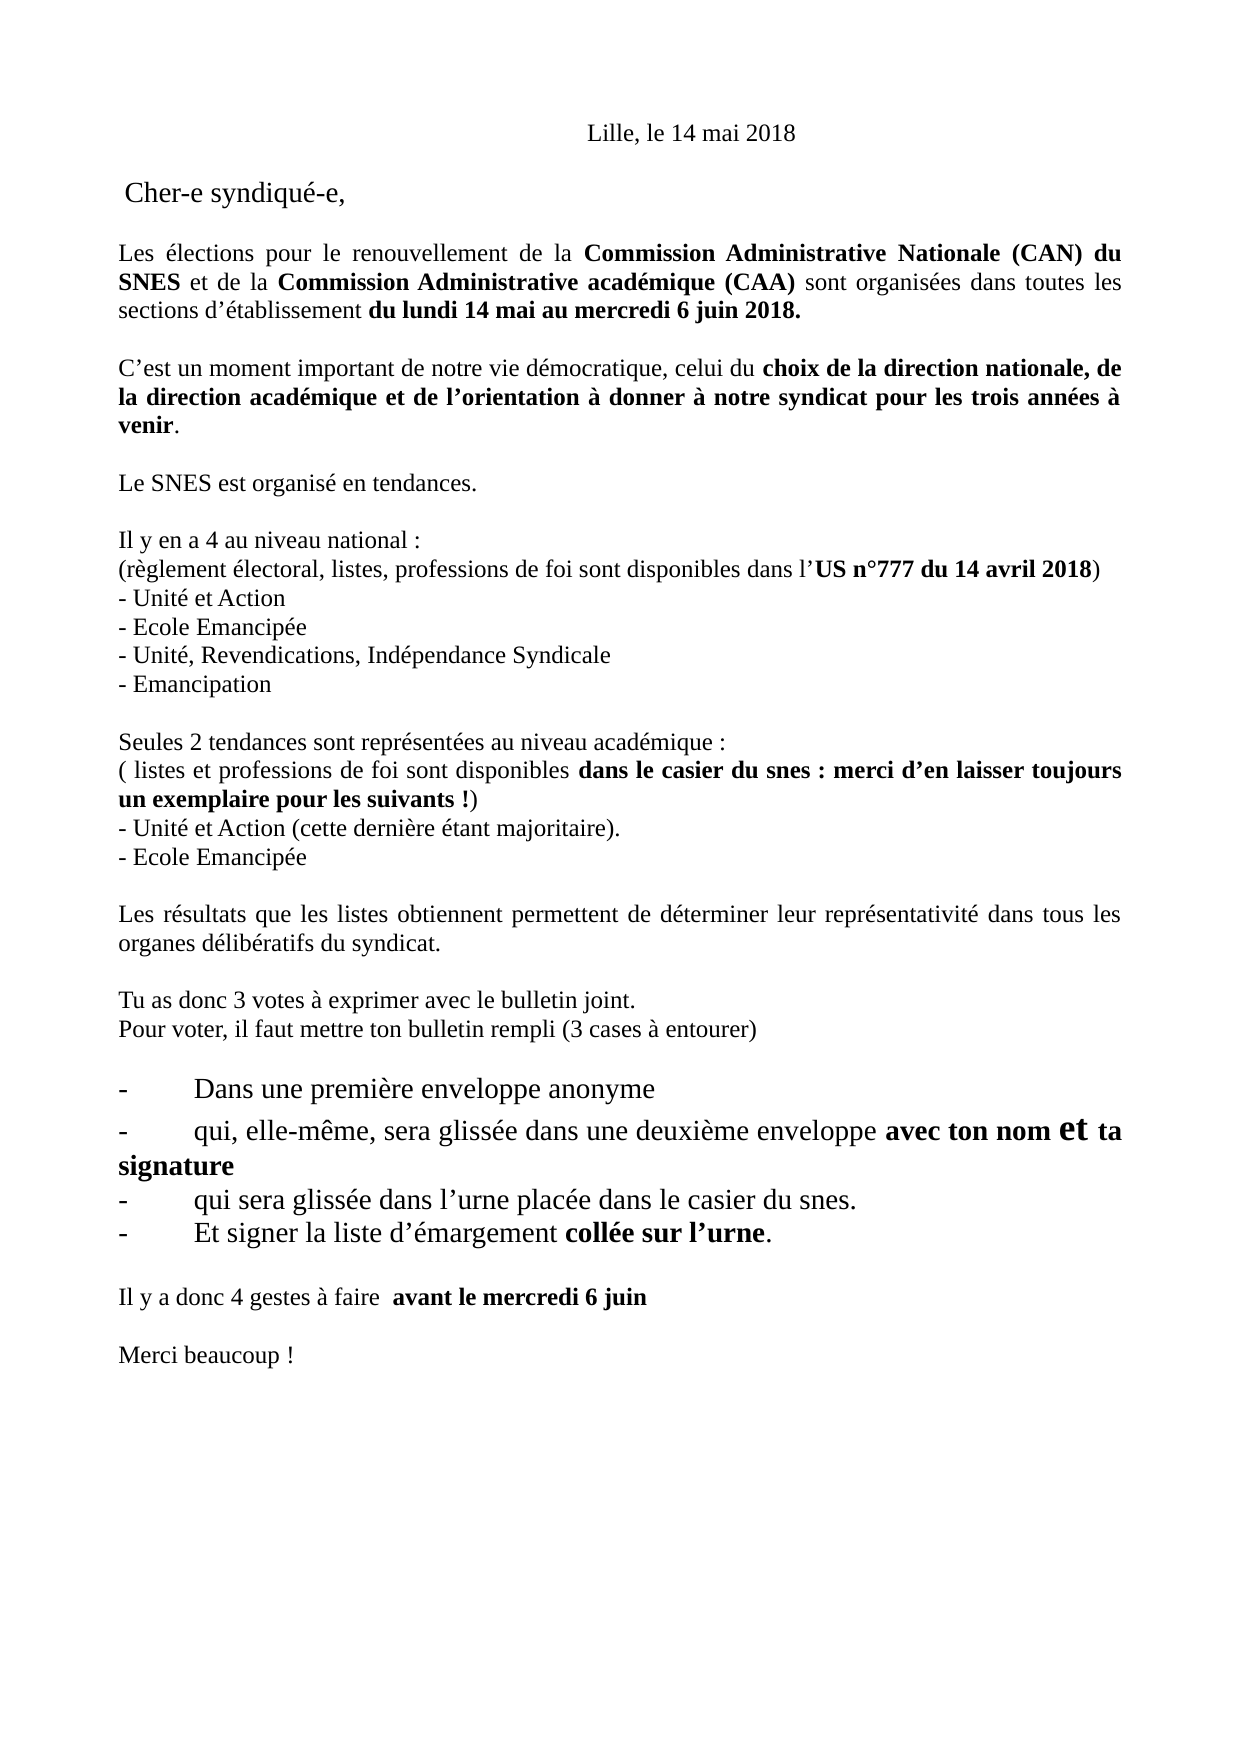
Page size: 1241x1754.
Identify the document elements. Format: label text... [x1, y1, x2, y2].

text Pour voter, il faut mettre ton bulletin rempli (3 cases à entourer) [118, 1014, 1122, 1043]
text - Et signer la liste d’émargement collée sur l’urne. [118, 1215, 1122, 1249]
text - Dans une première enveloppe anonyme [118, 1072, 1122, 1105]
text - Unité et Action (cette dernière étant majoritaire). [118, 813, 1122, 842]
text Les élections pour le renouvellement de la Commission Administrative Nationale (CAN) du SNES et de la Commission Administrative académique (CAA) sont organisées dans toutes les sections d’établissement du lundi 14 mai au mercredi 6 juin 2018. [118, 238, 1122, 324]
text Merci beaucoup ! [118, 1340, 1122, 1369]
text Lille, le 14 mai 2018 [118, 118, 1122, 147]
text - Unité, Revendications, Indépendance Syndicale [118, 640, 1122, 669]
text Seules 2 tendances sont représentées au niveau académique : [118, 727, 1122, 755]
text Le SNES est organisé en tendances. [118, 468, 1122, 497]
text C’est un moment important de notre vie démocratique, celui du choix de la direction nationale, de la direction académique et de l’orientation à donner à notre syndicat pour les trois années à venir. [118, 353, 1122, 439]
text - Unité et Action [118, 583, 1122, 612]
text Cher-e syndiqué-e, [118, 176, 1122, 209]
text Il y a donc 4 gestes à faire avant le mercredi 6 juin [118, 1282, 1122, 1311]
text ( listes et professions de foi sont disponibles dans le casier du snes : merci d’en laisser toujours un exemplaire pour les suivants !) [118, 755, 1122, 813]
text - Emancipation [118, 669, 1122, 698]
text Les résultats que les listes obtiennent permettent de déterminer leur représentativité dans tous les organes délibératifs du syndicat. [118, 899, 1122, 957]
text - qui sera glissée dans l’urne placée dans le casier du snes. [118, 1182, 1122, 1215]
text (règlement électoral, listes, professions de foi sont disponibles dans l’US n°777 du 14 avril 2018) [118, 554, 1122, 583]
text Il y en a 4 au niveau national : [118, 525, 1122, 554]
text - qui, elle-même, sera glissée dans une deuxième enveloppe avec ton nom et ta signature [118, 1105, 1122, 1182]
text Tu as donc 3 votes à exprimer avec le bulletin joint. [118, 985, 1122, 1014]
text - Ecole Emancipée [118, 612, 1122, 640]
text - Ecole Emancipée [118, 842, 1122, 870]
